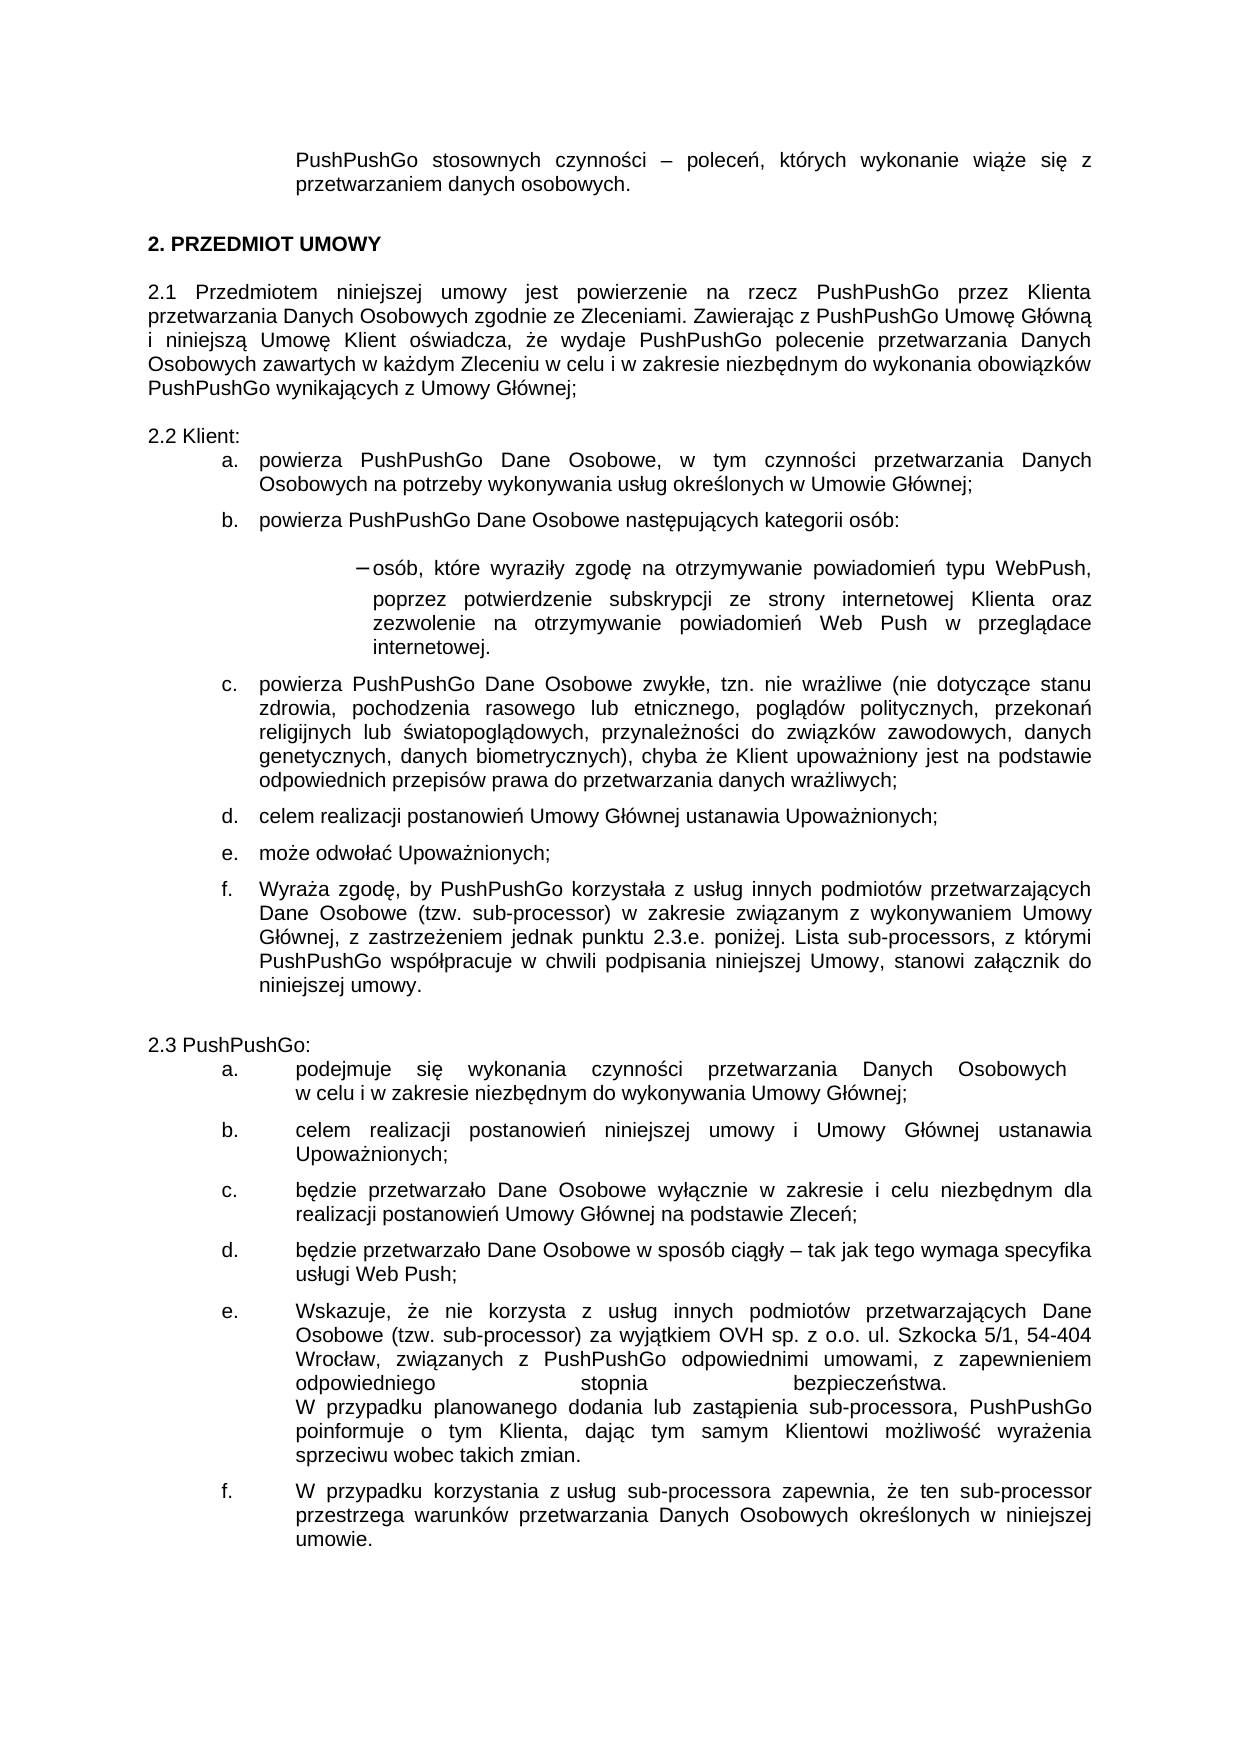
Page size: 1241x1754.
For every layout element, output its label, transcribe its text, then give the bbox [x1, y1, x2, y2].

list W przypadku korzystania z usług sub-processora zapewnia, że ten sub-processor przestrzega warunków przetwarzania Danych Osobowych określonych w niniejszej umowie. [221, 1479, 1093, 1551]
list będzie przetwarzało Dane Osobowe w sposób ciągły – tak jak tego wymaga specyfika usługi Web Push; [221, 1238, 1093, 1286]
text 2. PRZEDMIOT UMOWY [148, 232, 1093, 256]
list powierza PushPushGo Dane Osobowe następujących kategorii osób: [221, 508, 1093, 532]
list będzie przetwarzało Dane Osobowe wyłącznie w zakresie i celu niezbędnym dla realizacji postanowień Umowy Głównej na podstawie Zleceń; [221, 1178, 1093, 1226]
list celem realizacji postanowień niniejszej umowy i Umowy Głównej ustanawia Upoważnionych; [221, 1117, 1093, 1165]
list powierza PushPushGo Dane Osobowe, w tym czynności przetwarzania Danych Osobowych na potrzeby wykonywania usług określonych w Umowie Głównej; [221, 448, 1093, 496]
text 2.3 PushPushGo: [148, 1033, 1093, 1057]
list podejmuje się wykonania czynności przetwarzania Danych Osobowych w celu i w zakresie niezbędnym do wykonywania Umowy Głównej; [221, 1057, 1093, 1105]
list PushPushGo stosownych czynności – poleceń, których wykonanie wiąże się z przetwarzaniem danych osobowych. [221, 148, 1093, 196]
list Wskazuje, że nie korzysta z usług innych podmiotów przetwarzających Dane Osobowe (tzw. sub-processor) za wyjątkiem OVH sp. z o.o. ul. Szkocka 5/1, 54-404 Wrocław, związanych z PushPushGo odpowiednimi umowami, z zapewnieniem odpowiedniego stopnia bezpieczeństwa. W przypadku planowanego dodania lub zastąpienia sub-processora, PushPushGo poinformuje o tym Klienta, dając tym samym Klientowi możliwość wyrażenia sprzeciwu wobec takich zmian. [221, 1299, 1093, 1466]
list osób, które wyraziły zgodę na otrzymywanie powiadomień typu WebPush, poprzez potwierdzenie subskrypcji ze strony internetowej Klienta oraz zezwolenie na otrzymywanie powiadomień Web Push w przeglądace internetowej. [354, 544, 1093, 659]
list Wyraża zgodę, by PushPushGo korzystała z usług innych podmiotów przetwarzających Dane Osobowe (tzw. sub-processor) w zakresie związanym z wykonywaniem Umowy Głównej, z zastrzeżeniem jednak punktu 2.3.e. poniżej. Lista sub-processors, z którymi PushPushGo współpracuje w chwili podpisania niniejszej Umowy, stanowi załącznik do niniejszej umowy. [221, 877, 1093, 997]
list powierza PushPushGo Dane Osobowe zwykłe, tzn. nie wrażliwe (nie dotyczące stanu zdrowia, pochodzenia rasowego lub etnicznego, poglądów politycznych, przekonań religijnych lub światopoglądowych, przynależności do związków zawodowych, danych genetycznych, danych biometrycznych), chyba że Klient upoważniony jest na podstawie odpowiednich przepisów prawa do przetwarzania danych wrażliwych; [221, 672, 1093, 791]
list może odwołać Upoważnionych; [221, 840, 1093, 864]
list celem realizacji postanowień Umowy Głównej ustanawia Upoważnionych; [221, 804, 1093, 828]
text 2.1 Przedmiotem niniejszej umowy jest powierzenie na rzecz PushPushGo przez Klienta przetwarzania Danych Osobowych zgodnie ze Zleceniami. Zawierając z PushPushGo Umowę Główną i niniejszą Umowę Klient oświadcza, że wydaje PushPushGo polecenie przetwarzania Danych Osobowych zawartych w każdym Zleceniu w celu i w zakresie niezbędnym do wykonania obowiązków PushPushGo wynikających z Umowy Głównej; [148, 280, 1093, 400]
text 2.2 Klient: [148, 424, 1093, 448]
